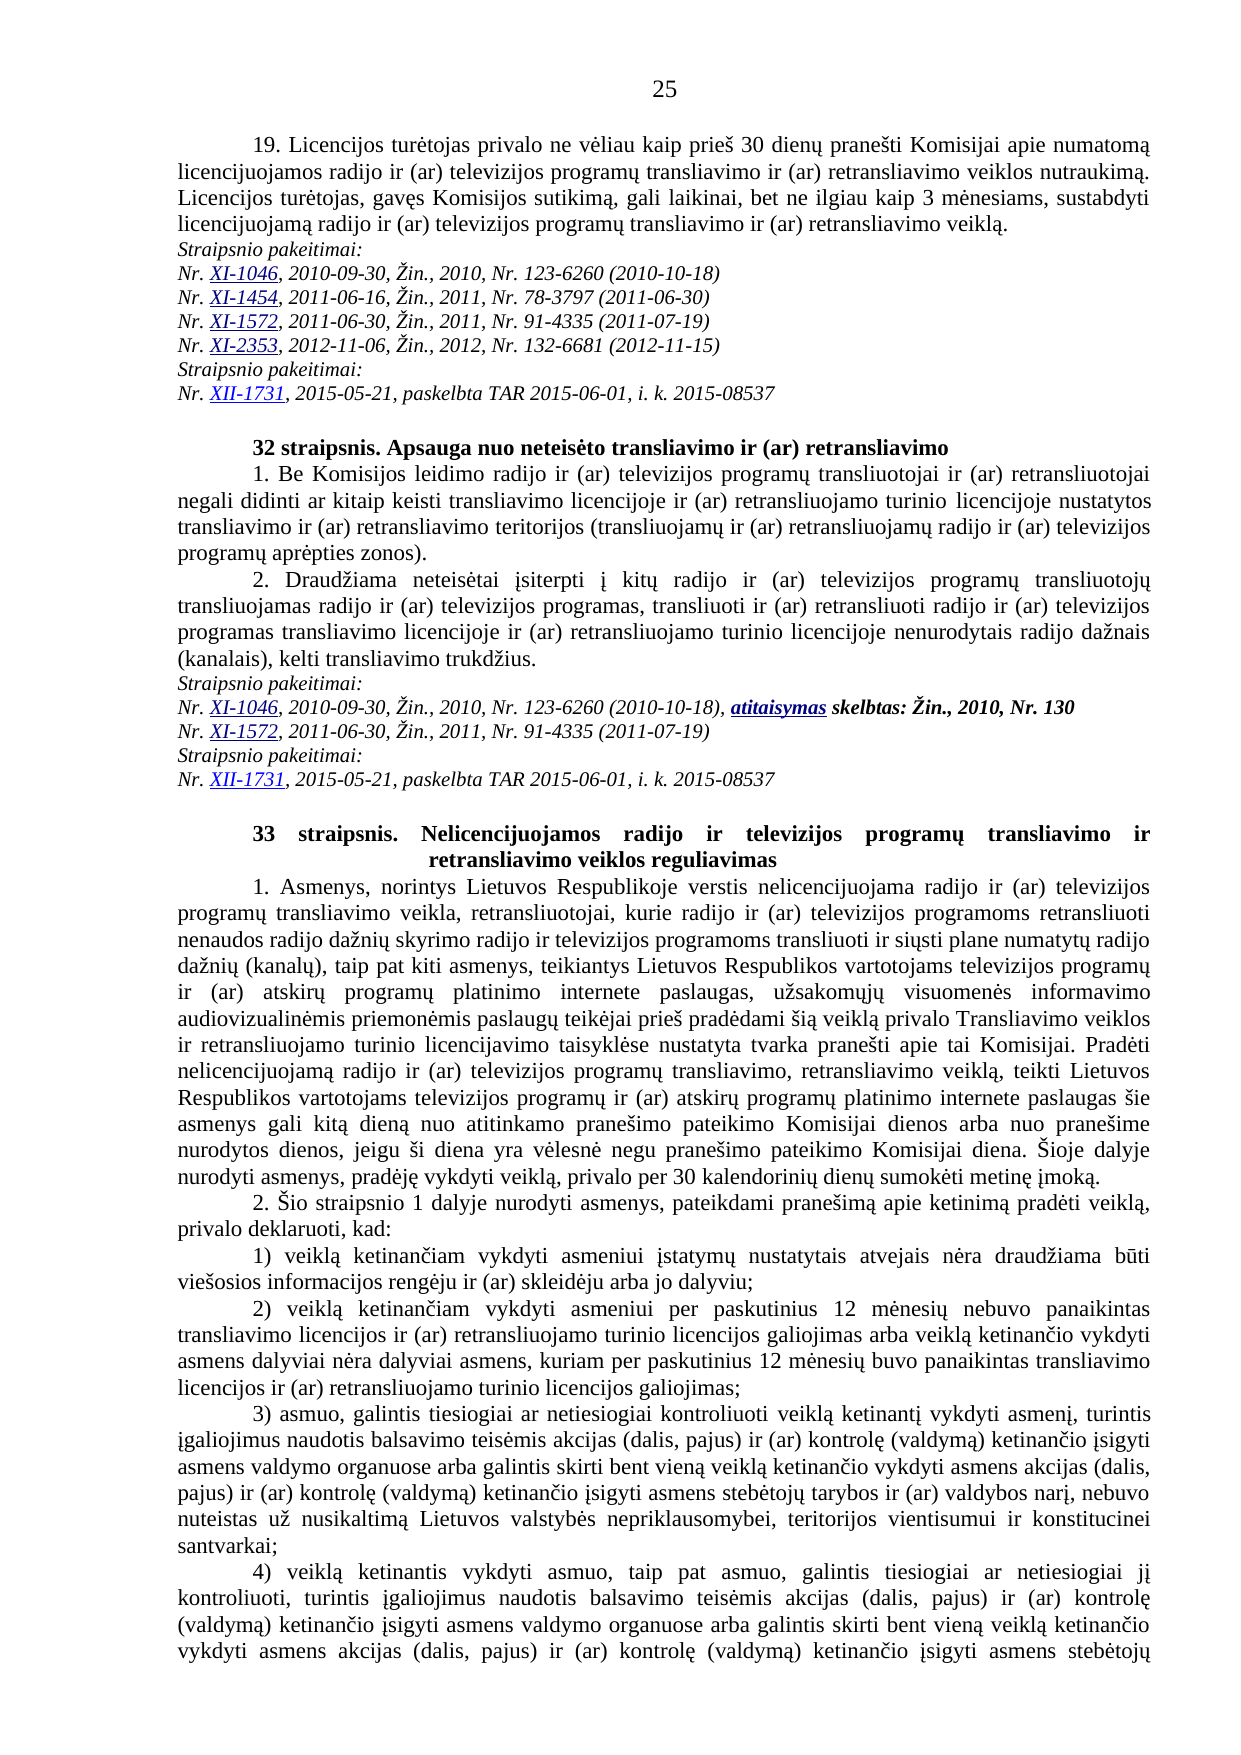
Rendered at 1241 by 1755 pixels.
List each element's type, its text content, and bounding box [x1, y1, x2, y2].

text 2. Draudžiama neteisėtai įsiterpti į kitų radijo ir (ar) televizijos programų transliuotojų transliuojamas radijo ir (ar) televizijos programas, transliuoti ir (ar) retransliuoti radijo ir (ar) televizijos programas transliavimo licencijoje ir (ar) retransliuojamo turinio licencijoje nenurodytais radijo dažnais (kanalais), kelti transliavimo trukdžius. [177, 566, 1152, 671]
text Straipsnio pakeitimai: [177, 671, 1152, 695]
text Nr. XI-2353, 2012-11-06, Žin., 2012, Nr. 132-6681 (2012-11-15) [177, 333, 1152, 357]
text 1. Be Komisijos leidimo radijo ir (ar) televizijos programų transliuotojai ir (ar) retransliuotojai negali didinti ar kitaip keisti transliavimo licencijoje ir (ar) retransliuojamo turinio licencijoje nustatytos transliavimo ir (ar) retransliavimo teritorijos (transliuojamų ir (ar) retransliuojamų radijo ir (ar) televizijos programų aprėpties zonos). [177, 460, 1152, 566]
text Nr. XI-1046, 2010-09-30, Žin., 2010, Nr. 123-6260 (2010-10-18) [177, 261, 1152, 285]
text 32 straipsnis. Apsauga nuo neteisėto transliavimo ir (ar) retransliavimo [177, 434, 1152, 460]
text 1. Asmenys, norintys Lietuvos Respublikoje verstis nelicencijuojama radijo ir (ar) televizijos programų transliavimo veikla, retransliuotojai, kurie radijo ir (ar) televizijos programoms retransliuoti nenaudos radijo dažnių skyrimo radijo ir televizijos programoms transliuoti ir siųsti plane numatytų radijo dažnių (kanalų), taip pat kiti asmenys, teikiantys Lietuvos Respublikos vartotojams televizijos programų ir (ar) atskirų programų platinimo internete paslaugas, užsakomųjų visuomenės informavimo audiovizualinėmis priemonėmis paslaugų teikėjai prieš pradėdami šią veiklą privalo Transliavimo veiklos ir retransliuojamo turinio licencijavimo taisyklėse nustatyta tvarka pranešti apie tai Komisijai. Pradėti nelicencijuojamą radijo ir (ar) televizijos programų transliavimo, retransliavimo veiklą, teikti Lietuvos Respublikos vartotojams televizijos programų ir (ar) atskirų programų platinimo internete paslaugas šie asmenys gali kitą dieną nuo atitinkamo pranešimo pateikimo Komisijai dienos arba nuo pranešime nurodytos dienos, jeigu ši diena yra vėlesnė negu pranešimo pateikimo Komisijai diena. Šioje dalyje nurodyti asmenys, pradėję vykdyti veiklą, privalo per 30 kalendorinių dienų sumokėti metinę įmoką. [177, 873, 1152, 1189]
text 2) veiklą ketinančiam vykdyti asmeniui per paskutinius 12 mėnesių nebuvo panaikintas transliavimo licencijos ir (ar) retransliuojamo turinio licencijos galiojimas arba veiklą ketinančio vykdyti asmens dalyviai nėra dalyviai asmens, kuriam per paskutinius 12 mėnesių buvo panaikintas transliavimo licencijos ir (ar) retransliuojamo turinio licencijos galiojimas; [177, 1294, 1152, 1400]
text 2. Šio straipsnio 1 dalyje nurodyti asmenys, pateikdami pranešimą apie ketinimą pradėti veiklą, privalo deklaruoti, kad: [177, 1189, 1152, 1242]
text Straipsnio pakeitimai: [177, 237, 1152, 261]
text Nr. XI-1572, 2011-06-30, Žin., 2011, Nr. 91-4335 (2011-07-19) [177, 719, 1152, 743]
text Straipsnio pakeitimai: [177, 743, 1152, 767]
text Nr. XI-1572, 2011-06-30, Žin., 2011, Nr. 91-4335 (2011-07-19) [177, 309, 1152, 333]
text Nr. XI-1046, 2010-09-30, Žin., 2010, Nr. 123-6260 (2010-10-18), atitaisymas skelbtas: Žin., 2010, Nr. 130 [177, 695, 1152, 719]
text Nr. XII-1731, 2015-05-21, paskelbta TAR 2015-06-01, i. k. 2015-08537 [177, 767, 1152, 791]
text Straipsnio pakeitimai: [177, 357, 1152, 381]
text 19. Licencijos turėtojas privalo ne vėliau kaip prieš 30 dienų pranešti Komisijai apie numatomą licencijuojamos radijo ir (ar) televizijos programų transliavimo ir (ar) retransliavimo veiklos nutraukimą. Licencijos turėtojas, gavęs Komisijos sutikimą, gali laikinai, bet ne ilgiau kaip 3 mėnesiams, sustabdyti licencijuojamą radijo ir (ar) televizijos programų transliavimo ir (ar) retransliavimo veiklą. [177, 131, 1152, 237]
text 33 straipsnis. Nelicencijuojamos radijo ir televizijos programų transliavimo ir retransliavimo veiklos reguliavimas [252, 820, 1152, 873]
text Nr. XI-1454, 2011-06-16, Žin., 2011, Nr. 78-3797 (2011-06-30) [177, 285, 1152, 309]
text 3) asmuo, galintis tiesiogiai ar netiesiogiai kontroliuoti veiklą ketinantį vykdyti asmenį, turintis įgaliojimus naudotis balsavimo teisėmis akcijas (dalis, pajus) ir (ar) kontrolę (valdymą) ketinančio įsigyti asmens valdymo organuose arba galintis skirti bent vieną veiklą ketinančio vykdyti asmens akcijas (dalis, pajus) ir (ar) kontrolę (valdymą) ketinančio įsigyti asmens stebėtojų tarybos ir (ar) valdybos narį, nebuvo nuteistas už nusikaltimą Lietuvos valstybės nepriklausomybei, teritorijos vientisumui ir konstitucinei santvarkai; [177, 1400, 1152, 1558]
text 1) veiklą ketinančiam vykdyti asmeniui įstatymų nustatytais atvejais nėra draudžiama būti viešosios informacijos rengėju ir (ar) skleidėju arba jo dalyviu; [177, 1242, 1152, 1294]
text 4) veiklą ketinantis vykdyti asmuo, taip pat asmuo, galintis tiesiogiai ar netiesiogiai jį kontroliuoti, turintis įgaliojimus naudotis balsavimo teisėmis akcijas (dalis, pajus) ir (ar) kontrolę (valdymą) ketinančio įsigyti asmens valdymo organuose arba galintis skirti bent vieną veiklą ketinančio vykdyti asmens akcijas (dalis, pajus) ir (ar) kontrolę (valdymą) ketinančio įsigyti asmens stebėtojų [177, 1558, 1152, 1663]
text Nr. XII-1731, 2015-05-21, paskelbta TAR 2015-06-01, i. k. 2015-08537 [177, 381, 1152, 405]
